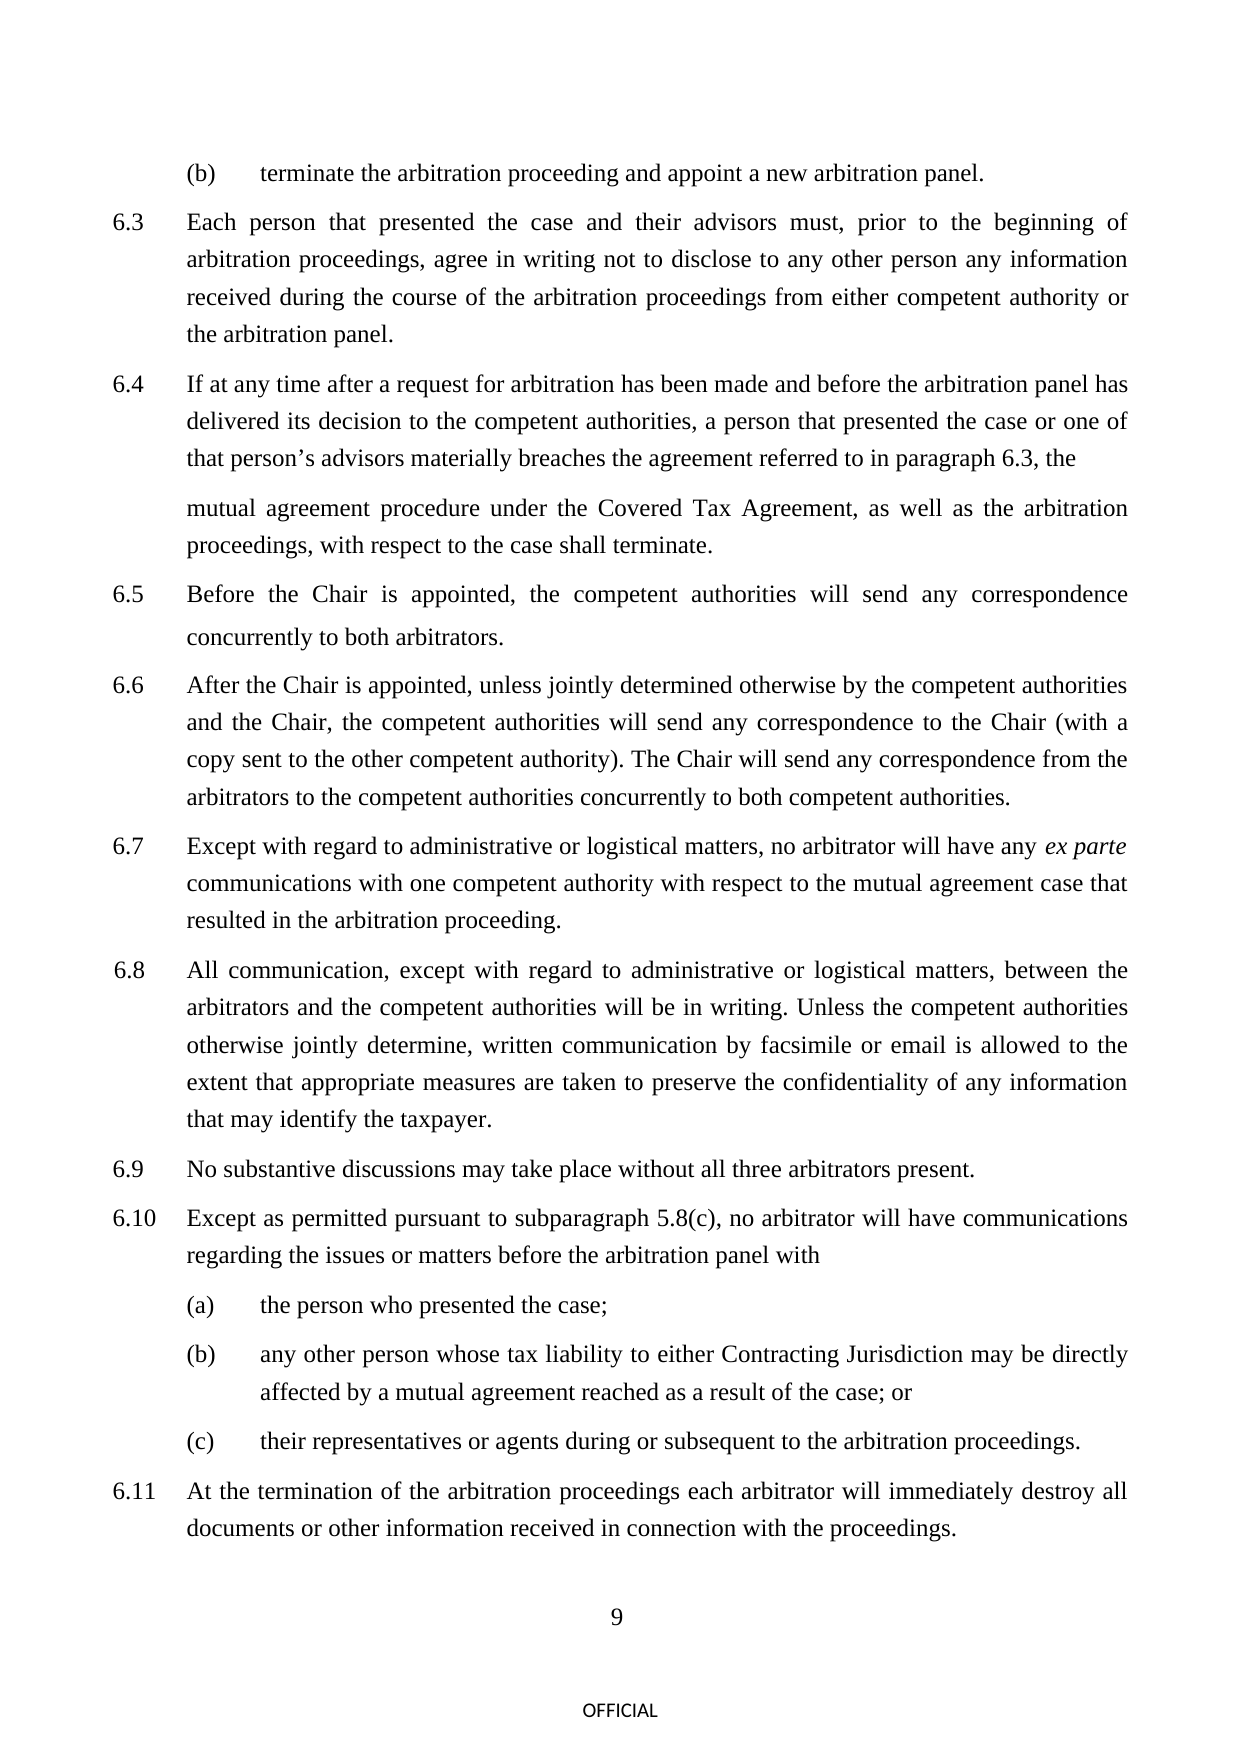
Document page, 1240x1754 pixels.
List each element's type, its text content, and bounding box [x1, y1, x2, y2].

list No substantive discussions may take place without all three arbitrators present. [112, 1154, 1129, 1182]
list Each person that presented the case and their advisors must, prior to the beginning of arbitration proceedings, agree in writing not to disclose to any other person any information received during the course of the arbitration proceedings from either competent authority or the arbitration panel. [112, 207, 1129, 348]
list All communication, except with regard to administrative or logistical matters, between the arbitrators and the competent authorities will be in writing. Unless the competent authorities otherwise jointly determine, written communication by facsimile or email is allowed to the extent that appropriate measures are taken to preserve the confidentiality of any information that may identify the taxpayer. [114, 955, 1129, 1133]
list Before the Chair is appointed, the competent authorities will send any correspondence concurrently to both arbitrators. [112, 579, 1129, 652]
list the person who presented the case; [186, 1290, 1129, 1319]
list their representatives or agents during or subsequent to the arbitration proceedings. [186, 1426, 1129, 1455]
list After the Chair is appointed, unless jointly determined otherwise by the competent authorities and the Chair, the competent authorities will send any correspondence to the Chair (with a copy sent to the other competent authority). The Chair will send any correspondence from the arbitrators to the competent authorities concurrently to both competent authorities. [112, 670, 1129, 810]
list If at any time after a request for arbitration has been made and before the arbitration panel has delivered its decision to the competent authorities, a person that presented the case or one of that person’s advisors materially breaches the agreement referred to in paragraph 6.3, the [112, 369, 1129, 472]
list Except with regard to administrative or logistical matters, no arbitrator will have any ex parte communications with one competent authority with respect to the mutual agreement case that resulted in the arbitration proceeding. [112, 831, 1129, 934]
list any other person whose tax liability to either Contracting Jurisdiction may be directly affected by a mutual agreement reached as a result of the case; or [186, 1339, 1129, 1406]
list At the termination of the arbitration proceedings each arbitrator will immediately destroy all documents or other information received in connection with the proceedings. [112, 1476, 1129, 1542]
text mutual agreement procedure under the Covered Tax Agreement, as well as the arbitration proceedings, with respect to the case shall terminate. [186, 493, 1129, 559]
list Except as permitted pursuant to subparagraph 5.8(c), no arbitrator will have communications regarding the issues or matters before the arbitration panel with [112, 1203, 1129, 1269]
list terminate the arbitration proceeding and appoint a new arbitration panel. [186, 158, 1129, 187]
